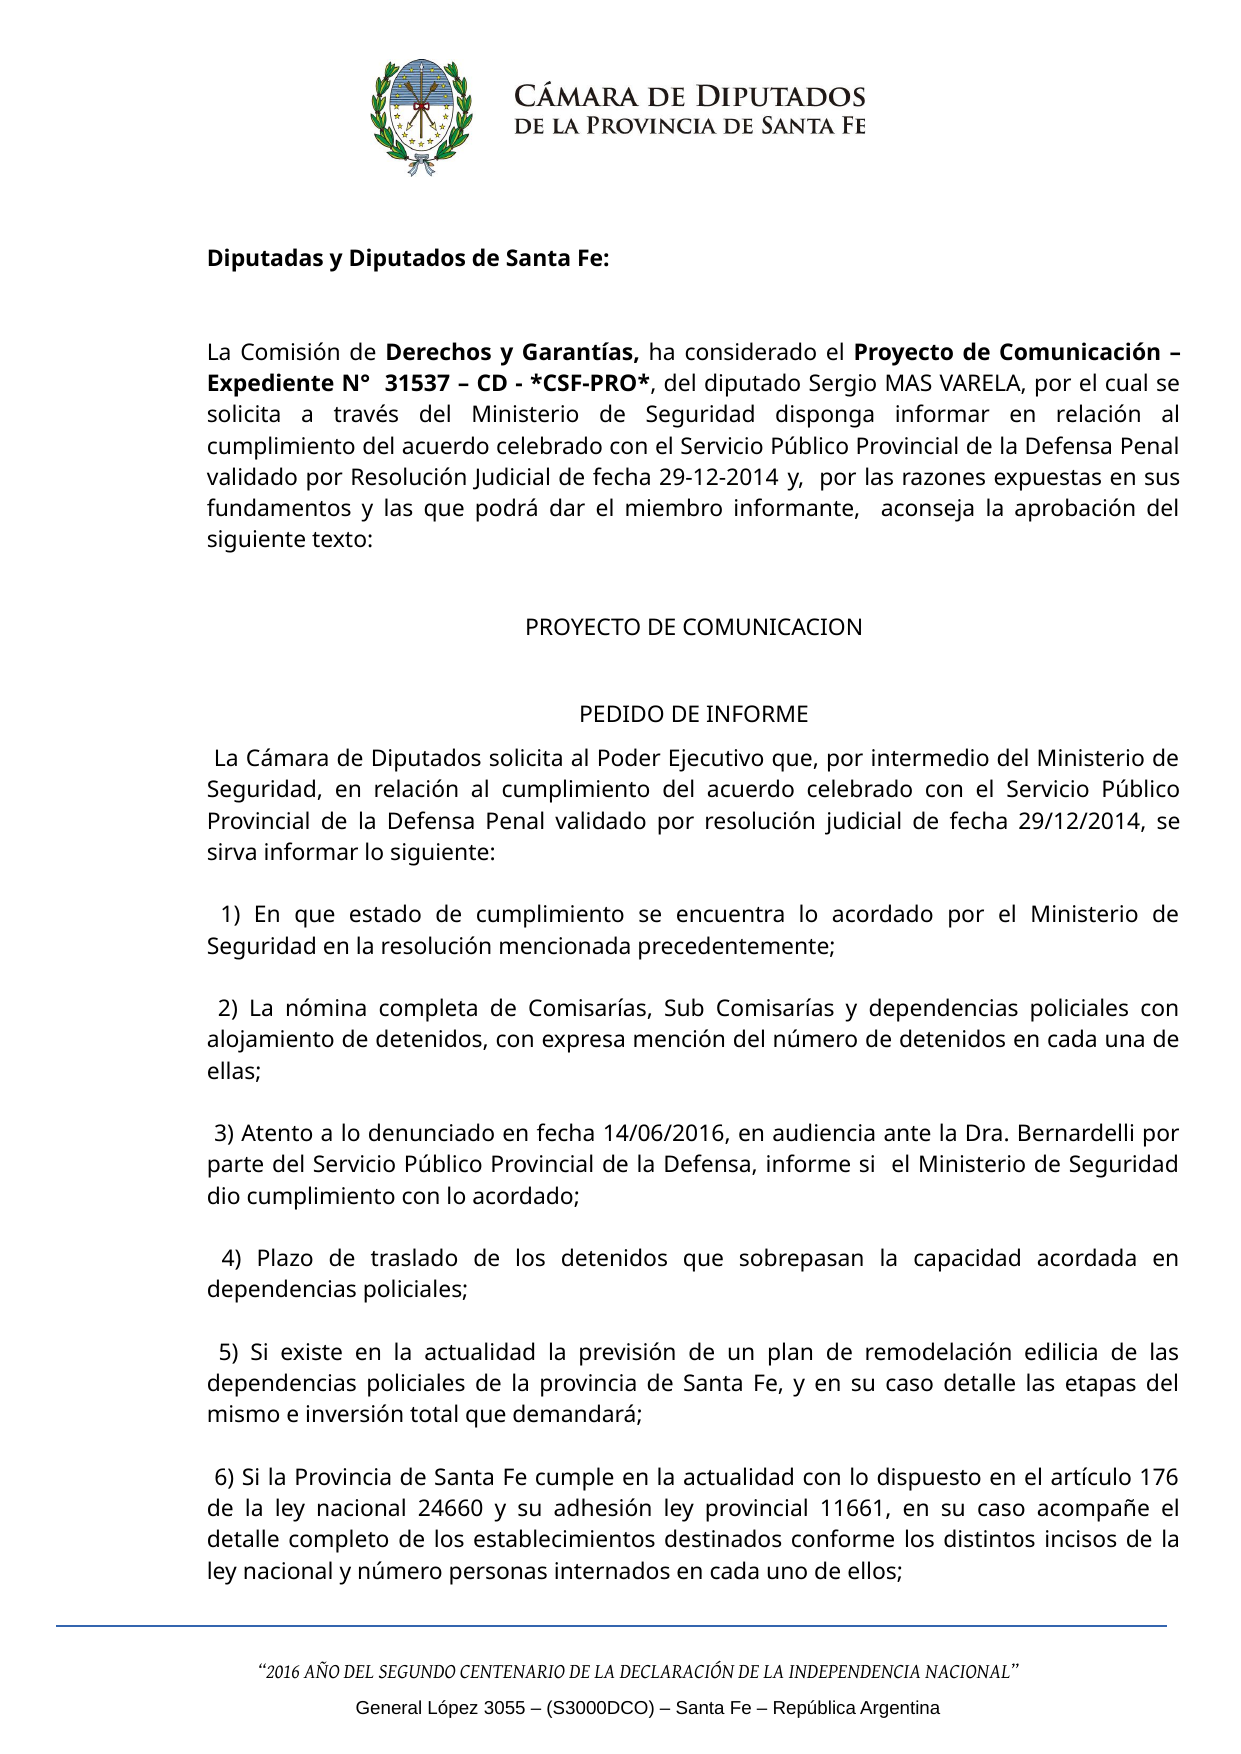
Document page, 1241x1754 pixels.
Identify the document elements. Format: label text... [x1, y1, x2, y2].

text 6) Si la Provincia de Santa Fe cumple en la actualidad con lo dispuesto en el artículo 176 de la ley nacional 24660 y su adhesión ley provincial 11661, en su caso acompañe el detalle completo de los establecimientos destinados conforme los distintos incisos de la ley nacional y número personas internados en cada uno de ellos; [207, 1461, 1181, 1586]
text PROYECTO DE COMUNICACION [207, 611, 1181, 642]
text 4) Plazo de traslado de los detenidos que sobrepasan la capacidad acordada en dependencias policiales; [207, 1242, 1181, 1305]
text 5) Si existe en la actualidad la previsión de un plan de remodelación edilicia de las dependencias policiales de la provincia de Santa Fe, y en su caso detalle las etapas del mismo e inversión total que demandará; [207, 1336, 1181, 1430]
text Diputadas y Diputados de Santa Fe: [207, 242, 1181, 273]
text 3) Atento a lo denunciado en fecha 14/06/2016, en audiencia ante la Dra. Bernardelli por parte del Servicio Público Provincial de la Defensa, informe si el Ministerio de Seguridad dio cumplimiento con lo acordado; [207, 1117, 1181, 1211]
text 2) La nómina completa de Comisarías, Sub Comisarías y dependencias policiales con alojamiento de detenidos, con expresa mención del número de detenidos en cada una de ellas; [207, 992, 1181, 1086]
text PEDIDO DE INFORME [207, 698, 1181, 730]
text 1) En que estado de cumplimiento se encuentra lo acordado por el Ministerio de Seguridad en la resolución mencionada precedentemente; [207, 898, 1181, 961]
text La Comisión de Derechos y Garantías, ha considerado el Proyecto de Comunicación – Expediente N° 31537 – CD - *CSF-PRO*, del diputado Sergio MAS VARELA, por el cual se solicita a través del Ministerio de Seguridad disponga informar en relación al cumplimiento del acuerdo celebrado con el Servicio Público Provincial de la Defensa Penal validado por Resolución Judicial de fecha 29-12-2014 y, por las razones expuestas en sus fundamentos y las que podrá dar el miembro informante, aconseja la aprobación del siguiente texto: [207, 336, 1181, 555]
picture [370, 59, 866, 181]
text La Cámara de Diputados solicita al Poder Ejecutivo que, por intermedio del Ministerio de Seguridad, en relación al cumplimiento del acuerdo celebrado con el Servicio Público Provincial de la Defensa Penal validado por resolución judicial de fecha 29/12/2014, se sirva informar lo siguiente: [207, 742, 1181, 867]
